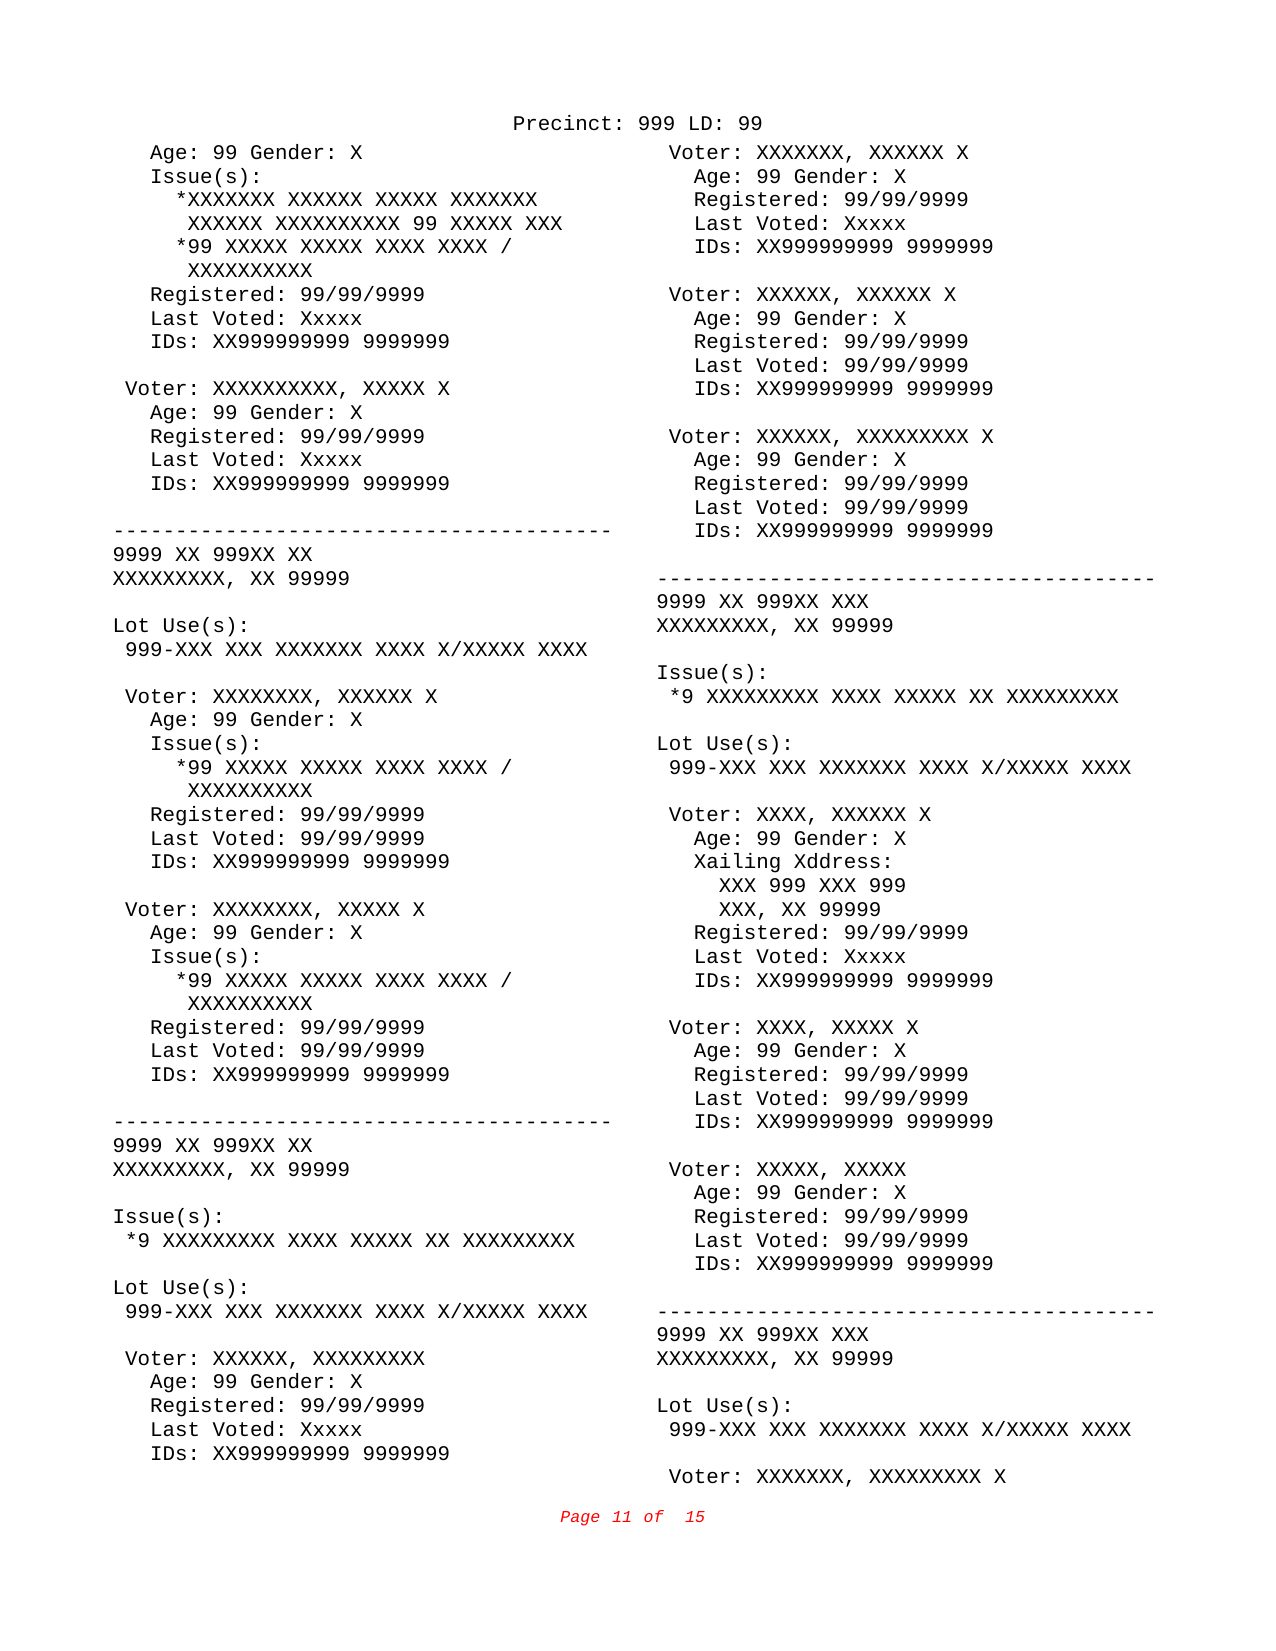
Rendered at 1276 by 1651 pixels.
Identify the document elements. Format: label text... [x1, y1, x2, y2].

text Registered: 99/99/9999 [656, 189, 1163, 213]
text *99 XXXXX XXXXX XXXX XXXX / [112, 757, 619, 780]
text IDs: XX999999999 9999999 [112, 851, 619, 875]
text XXXXXXXXX, XX 99999 [112, 568, 619, 591]
text Lot Use(s): [112, 615, 619, 638]
text 9999 XX 999XX XX [112, 1135, 619, 1159]
text Registered: 99/99/9999 [656, 1064, 1163, 1088]
text Voter: XXXXXXX, XXXXXXXXX X [656, 1466, 1163, 1490]
text XXX 999 XXX 999 [656, 875, 1163, 899]
text Last Voted: 99/99/9999 [112, 1041, 619, 1064]
text *9 XXXXXXXXX XXXX XXXXX XX XXXXXXXXX [112, 1230, 619, 1253]
text Age: 99 Gender: X [112, 922, 619, 946]
text Last Voted: Xxxxx [656, 946, 1163, 969]
text Voter: XXXXXX, XXXXXX X [656, 284, 1163, 307]
text ---------------------------------------- [112, 1111, 619, 1135]
text Lot Use(s): [656, 733, 1163, 757]
text 9999 XX 999XX XX [112, 544, 619, 568]
text Last Voted: 99/99/9999 [656, 497, 1163, 520]
text Age: 99 Gender: X [656, 1182, 1163, 1206]
text XXXXXXXXXX [112, 260, 619, 284]
text Voter: XXXX, XXXXX X [656, 1017, 1163, 1041]
text XXX, XX 99999 [656, 899, 1163, 922]
text Voter: XXXXX, XXXXX [656, 1159, 1163, 1182]
text Registered: 99/99/9999 [656, 1206, 1163, 1230]
text IDs: XX999999999 9999999 [112, 473, 619, 497]
text XXXXXXXXX, XX 99999 [112, 1159, 619, 1182]
text XXXXXX XXXXXXXXXX 99 XXXXX XXX [112, 213, 619, 237]
text *XXXXXXX XXXXXX XXXXX XXXXXXX [112, 189, 619, 213]
text XXXXXXXXXX [112, 780, 619, 804]
text Xailing Xddress: [656, 851, 1163, 875]
text Issue(s): [112, 166, 619, 189]
text Voter: XXXXXX, XXXXXXXXX X [656, 426, 1163, 449]
text Registered: 99/99/9999 [112, 1395, 619, 1419]
text Last Voted: 99/99/9999 [112, 828, 619, 851]
text Voter: XXXXXXX, XXXXXX X [656, 142, 1163, 166]
text Issue(s): [112, 1206, 619, 1230]
text *9 XXXXXXXXX XXXX XXXXX XX XXXXXXXXX [656, 686, 1163, 709]
text Voter: XXXXXXXXXX, XXXXX X [112, 378, 619, 402]
text IDs: XX999999999 9999999 [112, 1064, 619, 1088]
text ---------------------------------------- [656, 568, 1163, 591]
text Registered: 99/99/9999 [112, 1017, 619, 1041]
text Lot Use(s): [112, 1277, 619, 1301]
text Age: 99 Gender: X [656, 449, 1163, 473]
text Registered: 99/99/9999 [656, 922, 1163, 946]
text *99 XXXXX XXXXX XXXX XXXX / [112, 237, 619, 260]
text IDs: XX999999999 9999999 [112, 331, 619, 355]
text Registered: 99/99/9999 [112, 284, 619, 307]
text 9999 XX 999XX XXX [656, 1324, 1163, 1348]
text Lot Use(s): [656, 1395, 1163, 1419]
text Registered: 99/99/9999 [112, 804, 619, 828]
text Last Voted: Xxxxx [112, 307, 619, 331]
text Voter: XXXXXXXX, XXXXX X [112, 899, 619, 922]
text Registered: 99/99/9999 [112, 426, 619, 449]
text Age: 99 Gender: X [112, 709, 619, 733]
text 999-XXX XXX XXXXXXX XXXX X/XXXXX XXXX [112, 1301, 619, 1324]
text Registered: 99/99/9999 [656, 473, 1163, 497]
text 999-XXX XXX XXXXXXX XXXX X/XXXXX XXXX [656, 757, 1163, 780]
text Last Voted: Xxxxx [656, 213, 1163, 237]
text ---------------------------------------- [112, 520, 619, 544]
text IDs: XX999999999 9999999 [656, 237, 1163, 260]
text Age: 99 Gender: X [656, 307, 1163, 331]
text Last Voted: 99/99/9999 [656, 1088, 1163, 1111]
text Age: 99 Gender: X [112, 402, 619, 426]
text 9999 XX 999XX XXX [656, 591, 1163, 615]
text Last Voted: 99/99/9999 [656, 1230, 1163, 1253]
text Age: 99 Gender: X [656, 166, 1163, 189]
text XXXXXXXXX, XX 99999 [656, 1348, 1163, 1372]
text Voter: XXXXXX, XXXXXXXXX [112, 1348, 619, 1372]
text IDs: XX999999999 9999999 [656, 1111, 1163, 1135]
text 999-XXX XXX XXXXXXX XXXX X/XXXXX XXXX [656, 1419, 1163, 1442]
text Voter: XXXX, XXXXXX X [656, 804, 1163, 828]
text Age: 99 Gender: X [656, 828, 1163, 851]
text 999-XXX XXX XXXXXXX XXXX X/XXXXX XXXX [112, 638, 619, 662]
text *99 XXXXX XXXXX XXXX XXXX / [112, 969, 619, 993]
text Age: 99 Gender: X [112, 1372, 619, 1395]
text ---------------------------------------- [656, 1301, 1163, 1324]
text IDs: XX999999999 9999999 [656, 520, 1163, 544]
text Issue(s): [656, 662, 1163, 686]
text IDs: XX999999999 9999999 [112, 1442, 619, 1466]
text Last Voted: Xxxxx [112, 449, 619, 473]
text Issue(s): [112, 946, 619, 969]
text IDs: XX999999999 9999999 [656, 1253, 1163, 1277]
text Voter: XXXXXXXX, XXXXXX X [112, 686, 619, 709]
text Last Voted: 99/99/9999 [656, 355, 1163, 378]
text XXXXXXXXX, XX 99999 [656, 615, 1163, 638]
text Age: 99 Gender: X [656, 1041, 1163, 1064]
text Issue(s): [112, 733, 619, 757]
text IDs: XX999999999 9999999 [656, 969, 1163, 993]
text Last Voted: Xxxxx [112, 1419, 619, 1442]
text Age: 99 Gender: X [112, 142, 619, 166]
text XXXXXXXXXX [112, 993, 619, 1017]
text IDs: XX999999999 9999999 [656, 378, 1163, 402]
text Registered: 99/99/9999 [656, 331, 1163, 355]
